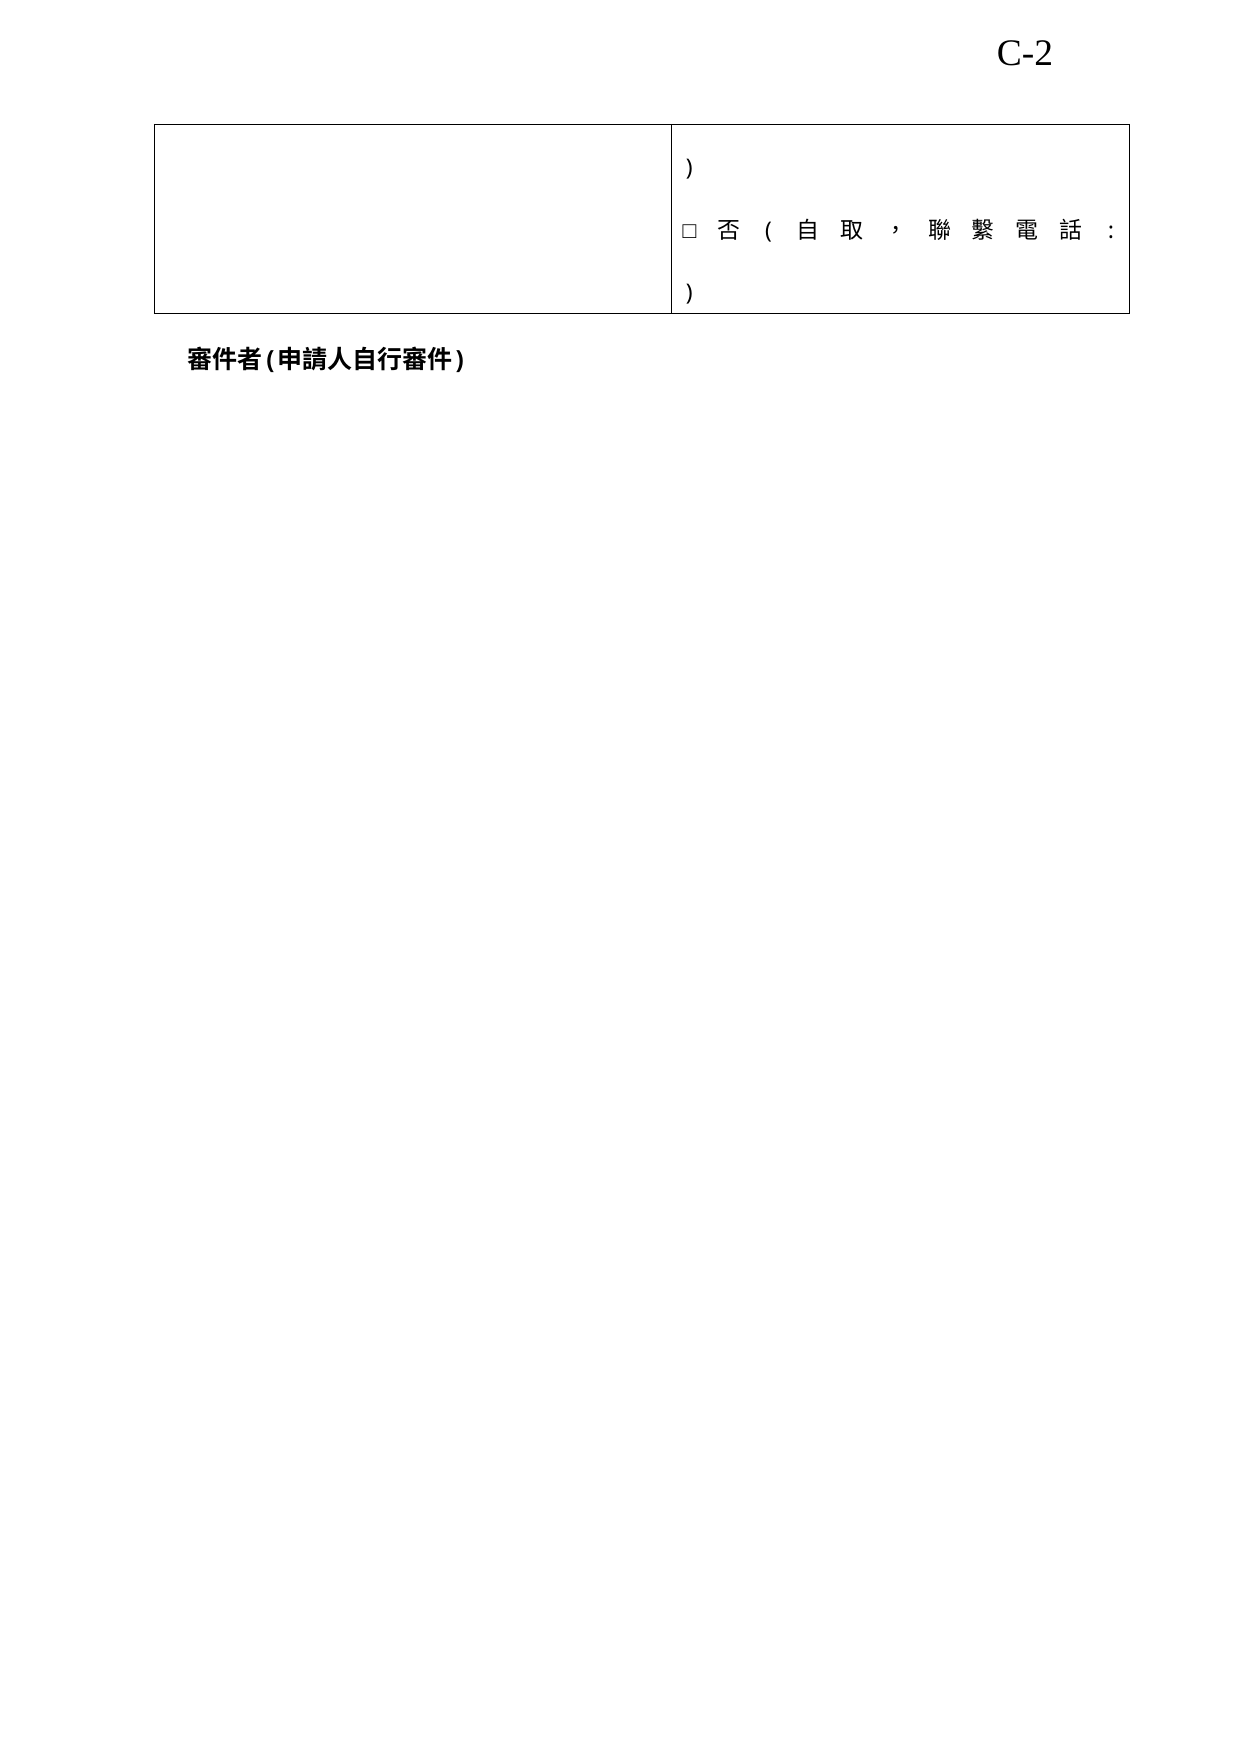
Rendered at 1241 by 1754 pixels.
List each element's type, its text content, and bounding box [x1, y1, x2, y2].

table_cell ) □否(自取，聯繫電話: ) [672, 125, 1129, 312]
table_cell [155, 125, 671, 312]
text 審件者(申請人自行審件) [187, 314, 1053, 376]
